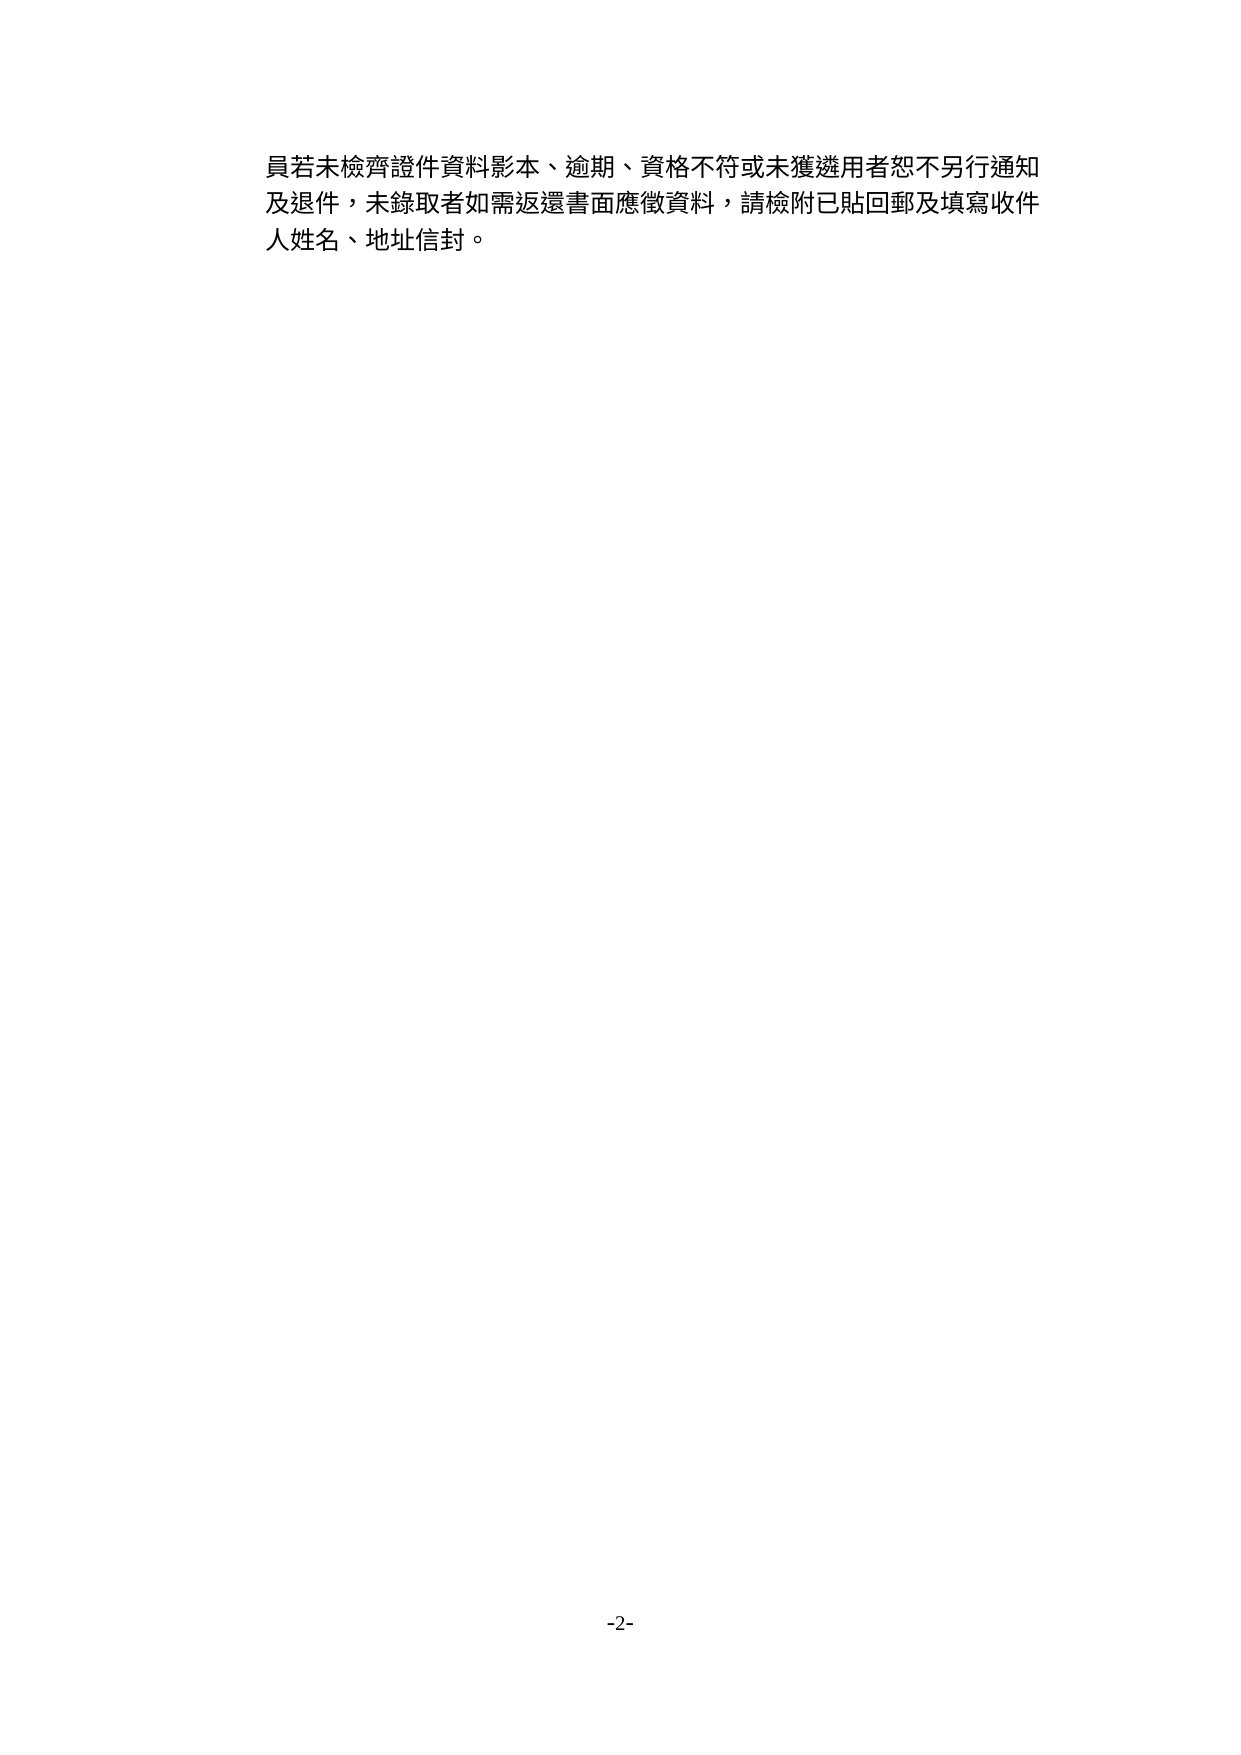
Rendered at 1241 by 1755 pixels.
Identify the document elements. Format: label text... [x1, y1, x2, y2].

text 員若未檢齊證件資料影本、逾期、資格不符或未獲遴用者恕不另行通知及退件，未錄取者如需返還書面應徵資料，請檢附已貼回郵及填寫收件人姓名、地址信封。 [221, 148, 1063, 256]
